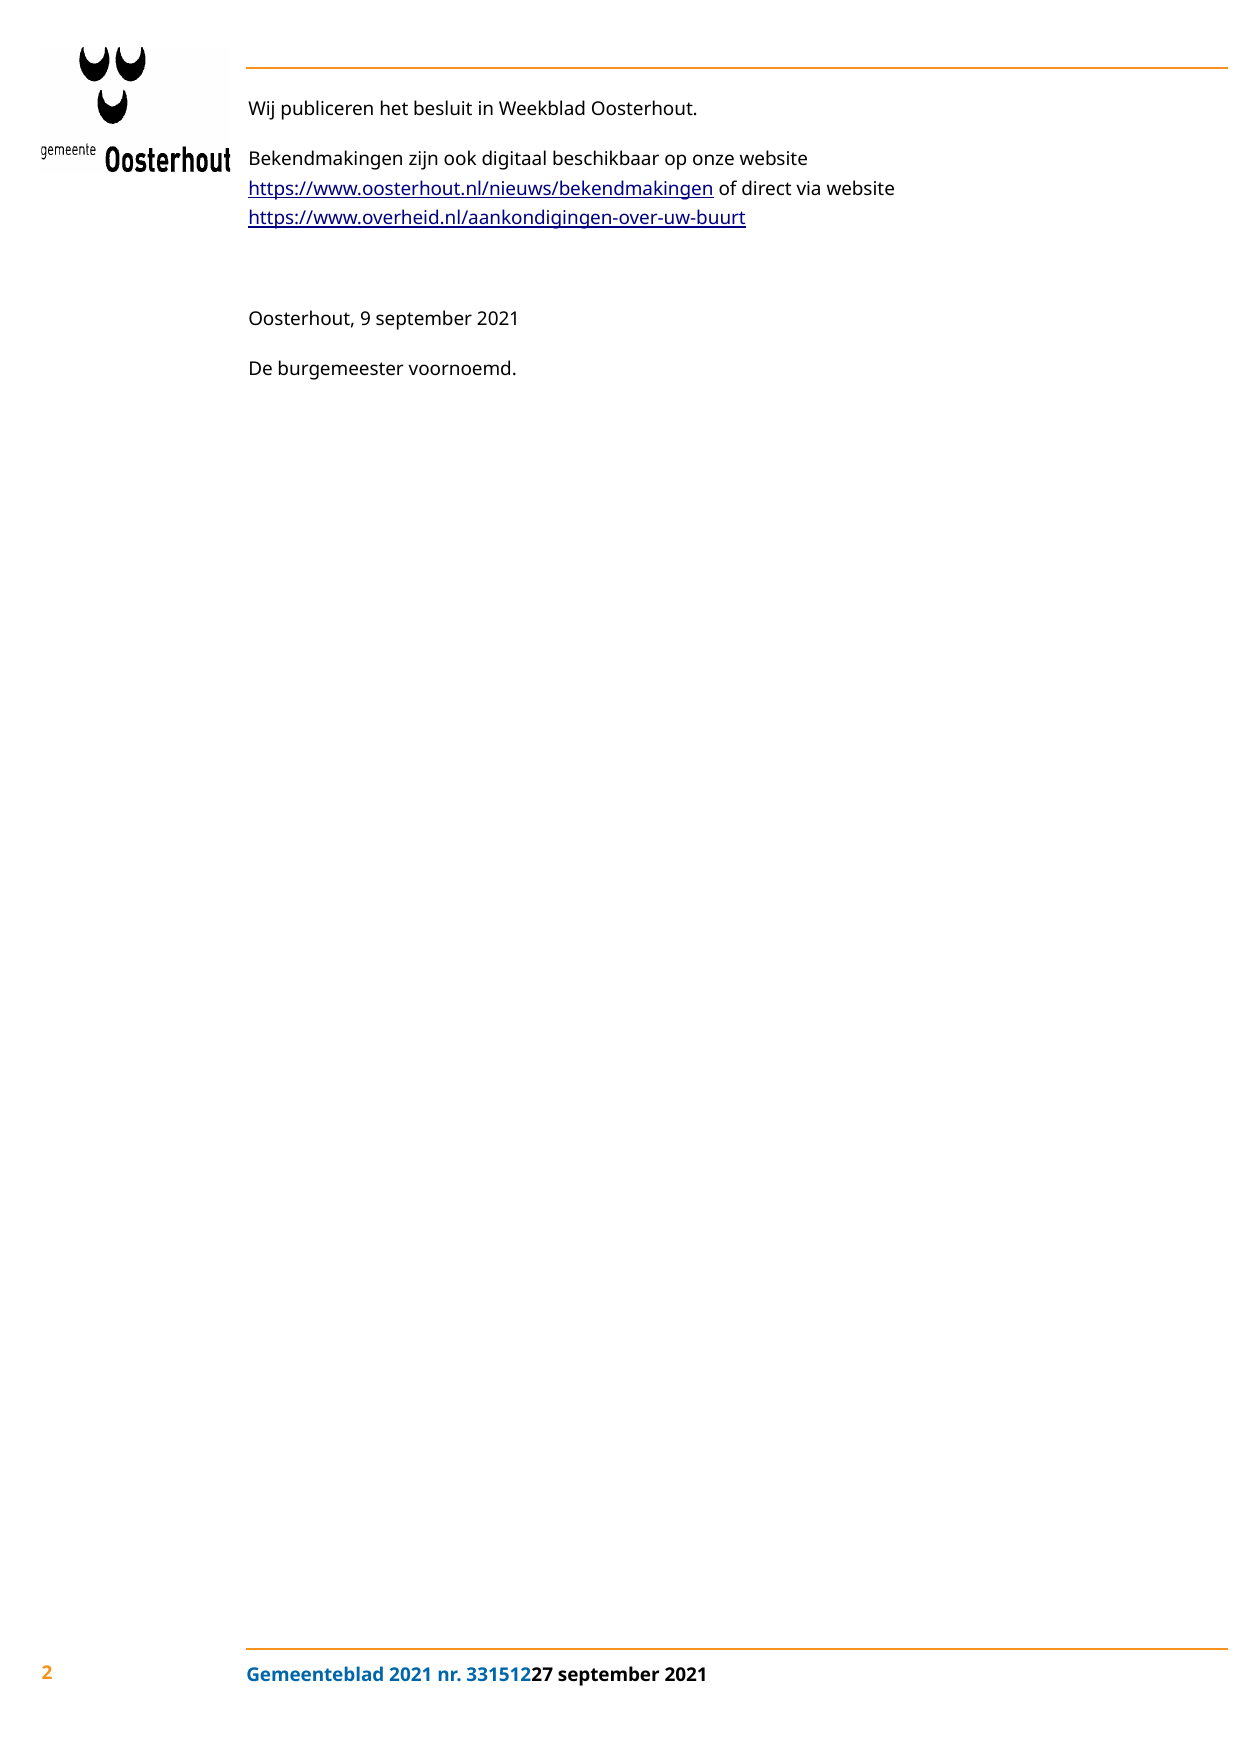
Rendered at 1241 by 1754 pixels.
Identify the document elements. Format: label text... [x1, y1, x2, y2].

picture [41, 47, 231, 172]
text Oosterhout, 9 september 2021 [248, 305, 1152, 331]
text Wij publiceren het besluit in Weekblad Oosterhout. [248, 95, 1152, 121]
text De burgemeester voornoemd. [248, 356, 1152, 381]
text Bekendmakingen zijn ook digitaal beschikbaar op onze website https://www.oosterhout.nl/nieuws/bekendmakingen of direct via website https://www.overheid.nl/aankondigingen-over-uw-buurt [248, 145, 1152, 230]
